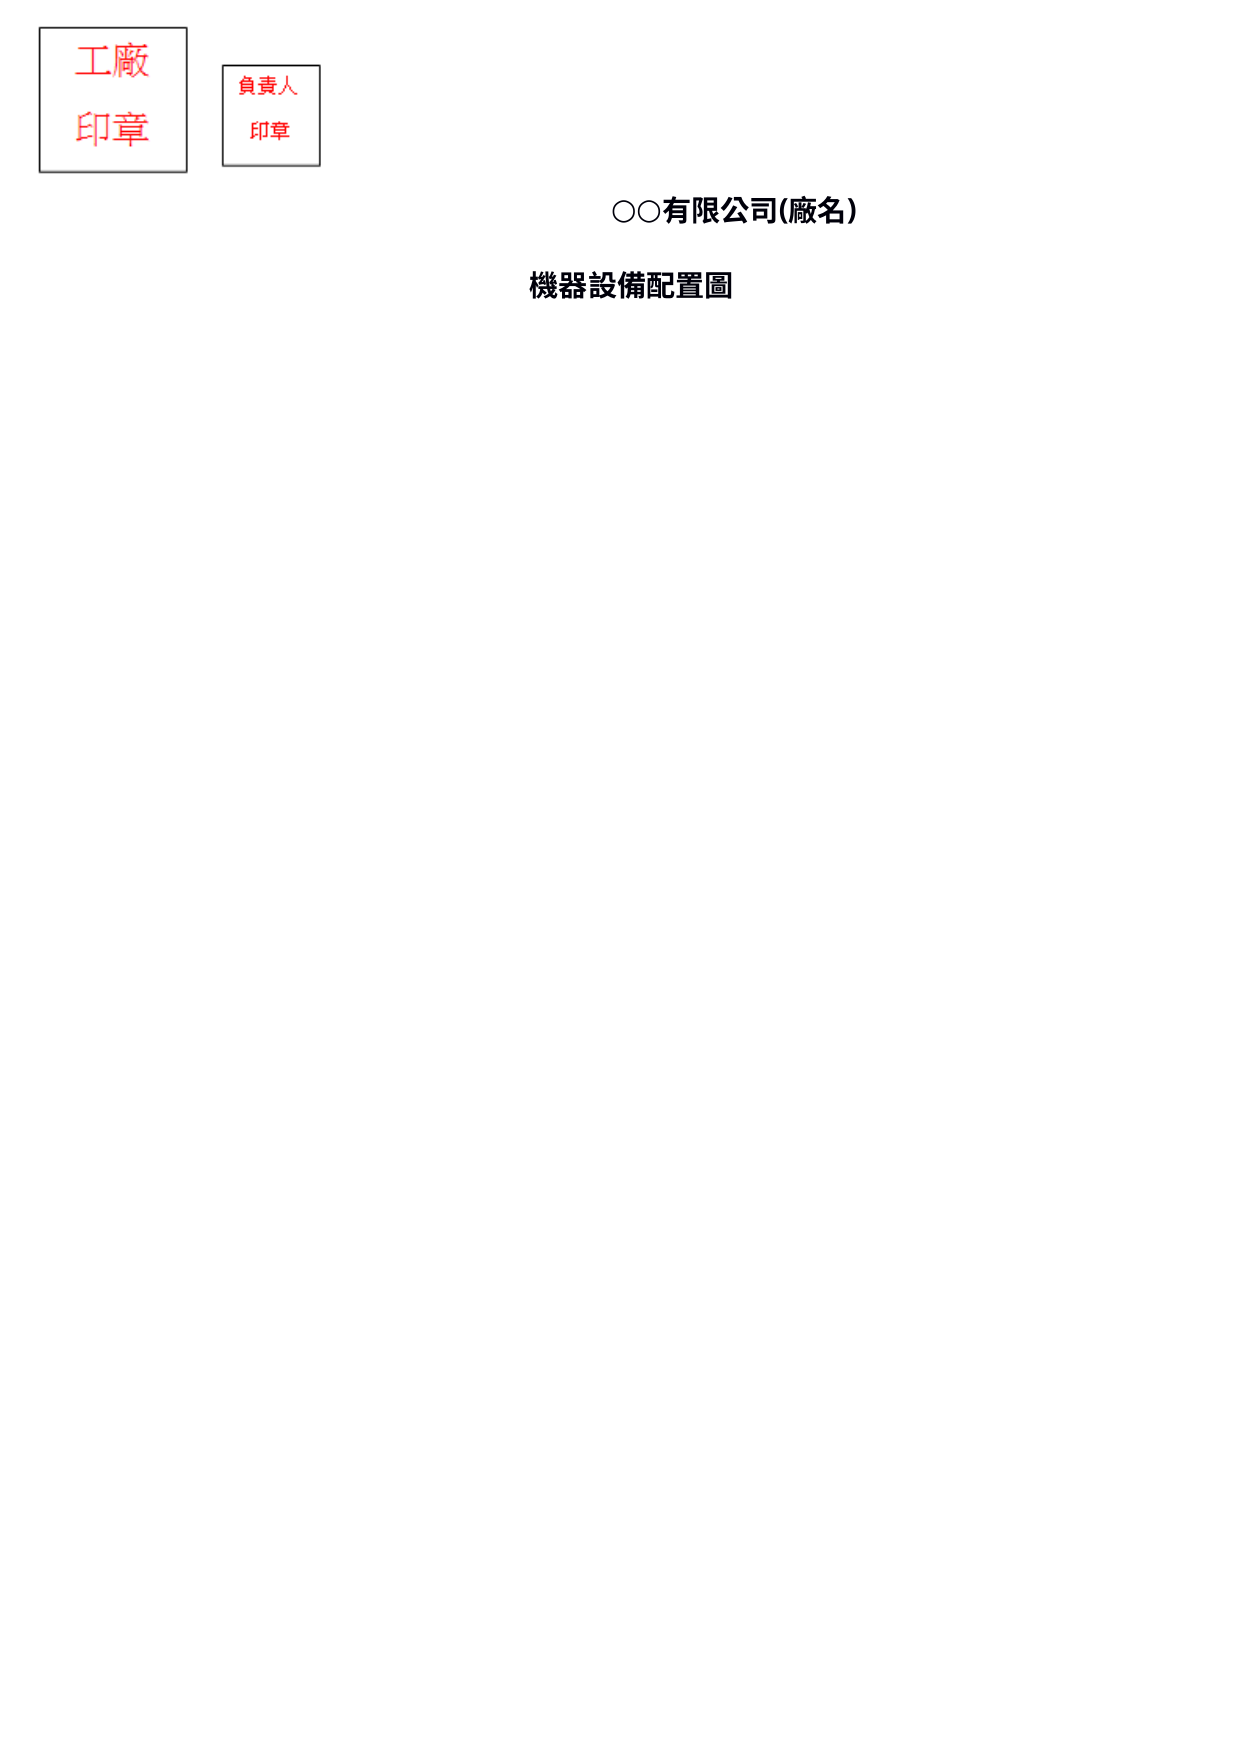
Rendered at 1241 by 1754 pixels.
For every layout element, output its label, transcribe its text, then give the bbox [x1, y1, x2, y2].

picture [0, 0, 346, 186]
text 機器設備配置圖 [148, 239, 1122, 314]
text ○○有限公司(廠名) [148, 164, 1122, 239]
